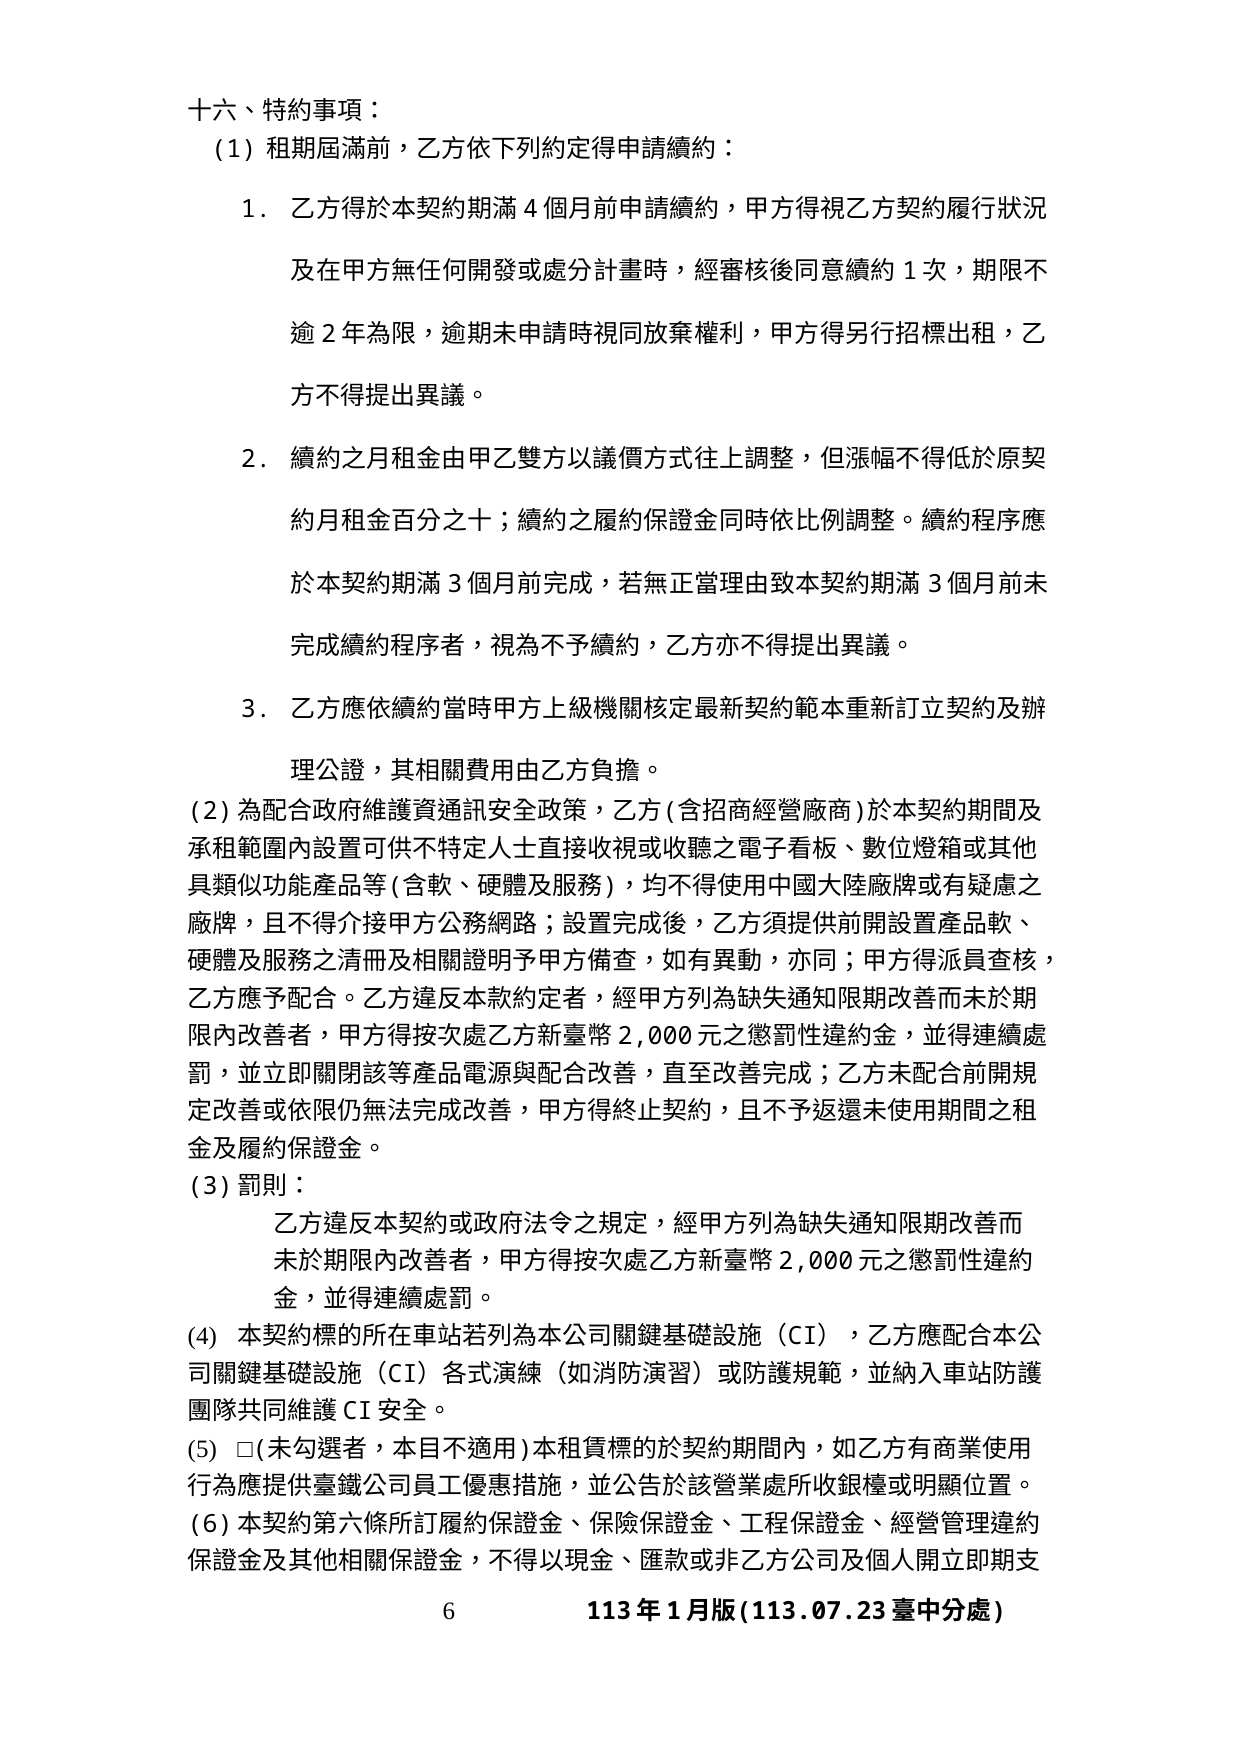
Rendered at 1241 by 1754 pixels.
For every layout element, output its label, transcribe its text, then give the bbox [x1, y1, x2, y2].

list 本契約標的所在車站若列為本公司關鍵基礎設施（CI），乙方應配合本公司關鍵基礎設施（CI）各式演練（如消防演習）或防護規範，並納入車站防護團隊共同維護CI安全。 [187, 1314, 1043, 1427]
text 十六、特約事項： [187, 89, 1043, 127]
list 續約之月租金由甲乙雙方以議價方式往上調整，但漲幅不得低於原契約月租金百分之十；續約之履約保證金同時依比例調整。續約程序應於本契約期滿3個月前完成，若無正當理由致本契約期滿3個月前未完成續約程序者，視為不予續約，乙方亦不得提出異議。 [241, 414, 1048, 664]
text 乙方違反本契約或政府法令之規定，經甲方列為缺失通知限期改善而未於期限內改善者，甲方得按次處乙方新臺幣2,000元之懲罰性違約金，並得連續處罰。 [273, 1202, 1043, 1314]
list 本契約第六條所訂履約保證金、保險保證金、工程保證金、經營管理違約保證金及其他相關保證金，不得以現金、匯款或非乙方公司及個人開立即期支 [187, 1502, 1043, 1577]
list 租期屆滿前，乙方依下列約定得申請續約： [211, 127, 1043, 164]
list □(未勾選者，本目不適用)本租賃標的於契約期間內，如乙方有商業使用行為應提供臺鐵公司員工優惠措施，並公告於該營業處所收銀檯或明顯位置。 [187, 1427, 1043, 1502]
list 罰則： [187, 1164, 1043, 1202]
list 乙方得於本契約期滿4個月前申請續約，甲方得視乙方契約履行狀況及在甲方無任何開發或處分計畫時，經審核後同意續約1次，期限不逾2年為限，逾期未申請時視同放棄權利，甲方得另行招標出租，乙方不得提出異議。 [241, 164, 1048, 414]
list 為配合政府維護資通訊安全政策，乙方(含招商經營廠商)於本契約期間及承租範圍內設置可供不特定人士直接收視或收聽之電子看板、數位燈箱或其他具類似功能產品等(含軟、硬體及服務)，均不得使用中國大陸廠牌或有疑慮之廠牌，且不得介接甲方公務網路；設置完成後，乙方須提供前開設置產品軟、硬體及服務之清冊及相關證明予甲方備查，如有異動，亦同；甲方得派員查核，乙方應予配合。乙方違反本款約定者，經甲方列為缺失通知限期改善而未於期限內改善者，甲方得按次處乙方新臺幣2,000元之懲罰性違約金，並得連續處罰，並立即關閉該等產品電源與配合改善，直至改善完成；乙方未配合前開規定改善或依限仍無法完成改善，甲方得終止契約，且不予返還未使用期間之租金及履約保證金。 [187, 789, 1054, 1164]
list 乙方應依續約當時甲方上級機關核定最新契約範本重新訂立契約及辦理公證，其相關費用由乙方負擔。 [241, 664, 1048, 789]
